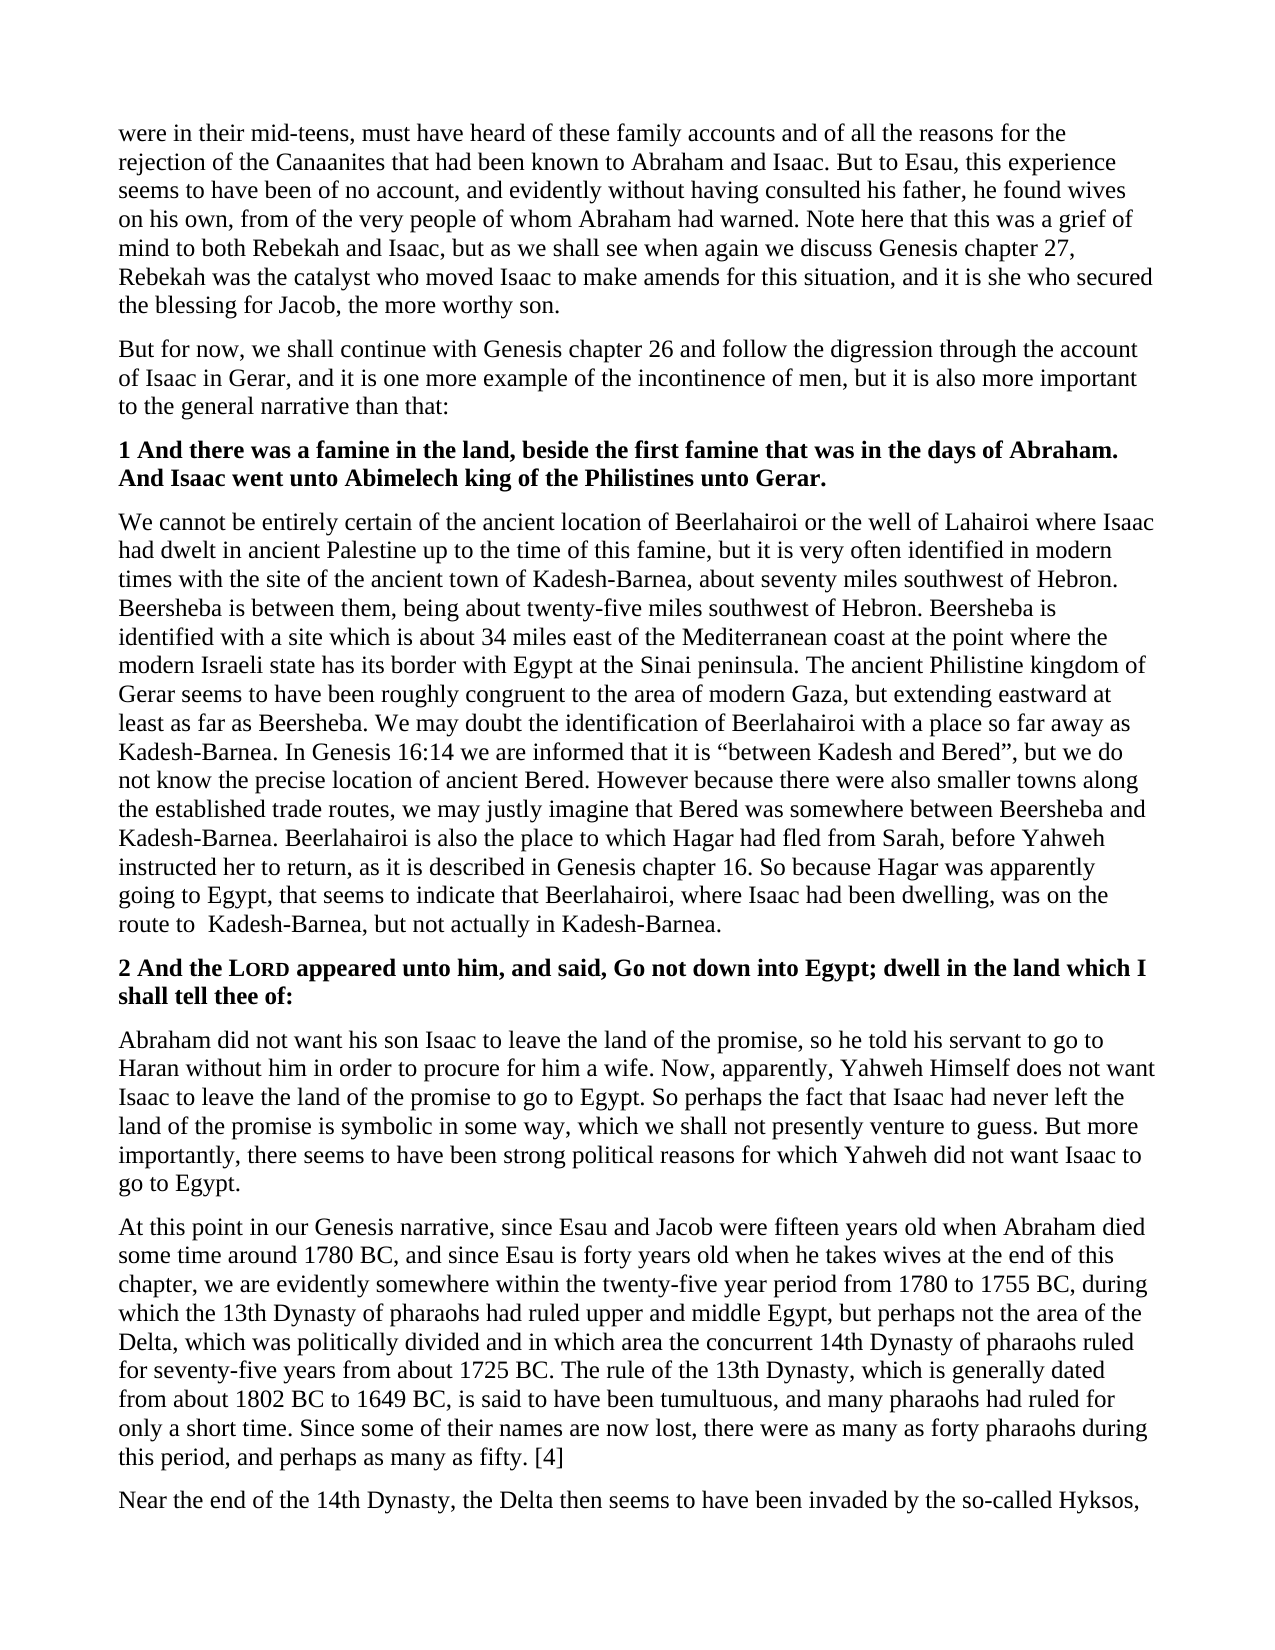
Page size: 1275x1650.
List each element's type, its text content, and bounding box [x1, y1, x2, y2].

text At this point in our Genesis narrative, since Esau and Jacob were fifteen years old when Abraham died some time around 1780 BC, and since Esau is forty years old when he takes wives at the end of this chapter, we are evidently somewhere within the twenty-five year period from 1780 to 1755 BC, during which the 13th Dynasty of pharaohs had ruled upper and middle Egypt, but perhaps not the area of the Delta, which was politically divided and in which area the concurrent 14th Dynasty of pharaohs ruled for seventy-five years from about 1725 BC. The rule of the 13th Dynasty, which is generally dated from about 1802 BC to 1649 BC, is said to have been tumultuous, and many pharaohs had ruled for only a short time. Since some of their names are now lost, there were as many as forty pharaohs during this period, and perhaps as many as fifty. [4] [118, 1212, 1157, 1471]
text 1 And there was a famine in the land, beside the first famine that was in the days of Abraham. And Isaac went unto Abimelech king of the Philistines unto Gerar. [118, 435, 1157, 492]
text We cannot be entirely certain of the ancient location of Beerlahairoi or the well of Lahairoi where Isaac had dwelt in ancient Palestine up to the time of this famine, but it is very often identified in modern times with the site of the ancient town of Kadesh-Barnea, about seventy miles southwest of Hebron. Beersheba is between them, being about twenty-five miles southwest of Hebron. Beersheba is identified with a site which is about 34 miles east of the Mediterranean coast at the point where the modern Israeli state has its border with Egypt at the Sinai peninsula. The ancient Philistine kingdom of Gerar seems to have been roughly congruent to the area of modern Gaza, but extending eastward at least as far as Beersheba. We may doubt the identification of Beerlahairoi with a place so far away as Kadesh-Barnea. In Genesis 16:14 we are informed that it is “between Kadesh and Bered”, but we do not know the precise location of ancient Bered. However because there were also smaller towns along the established trade routes, we may justly imagine that Bered was somewhere between Beersheba and Kadesh-Barnea. Beerlahairoi is also the place to which Hagar had fled from Sarah, before Yahweh instructed her to return, as it is described in Genesis chapter 16. So because Hagar was apparently going to Egypt, that seems to indicate that Beerlahairoi, where Isaac had been dwelling, was on the route to Kadesh-Barnea, but not actually in Kadesh-Barnea. [118, 507, 1157, 938]
text Near the end of the 14th Dynasty, the Delta then seems to have been invaded by the so-called Hyksos, [118, 1485, 1157, 1514]
text 2 And the Lord appeared unto him, and said, Go not down into Egypt; dwell in the land which I shall tell thee of: [118, 953, 1157, 1010]
text were in their mid-teens, must have heard of these family accounts and of all the reasons for the rejection of the Canaanites that had been known to Abraham and Isaac. But to Esau, this experience seems to have been of no account, and evidently without having consulted his father, he found wives on his own, from of the very people of whom Abraham had warned. Note here that this was a grief of mind to both Rebekah and Isaac, but as we shall see when again we discuss Genesis chapter 27, Rebekah was the catalyst who moved Isaac to make amends for this situation, and it is she who secured the blessing for Jacob, the more worthy son. [118, 118, 1157, 319]
text Abraham did not want his son Isaac to leave the land of the promise, so he told his servant to go to Haran without him in order to procure for him a wife. Now, apparently, Yahweh Himself does not want Isaac to leave the land of the promise to go to Egypt. So perhaps the fact that Isaac had never left the land of the promise is symbolic in some way, which we shall not presently venture to guess. But more importantly, there seems to have been strong political reasons for which Yahweh did not want Isaac to go to Egypt. [118, 1025, 1157, 1197]
text But for now, we shall continue with Genesis chapter 26 and follow the digression through the account of Isaac in Gerar, and it is one more example of the incontinence of men, but it is also more important to the general narrative than that: [118, 334, 1157, 420]
